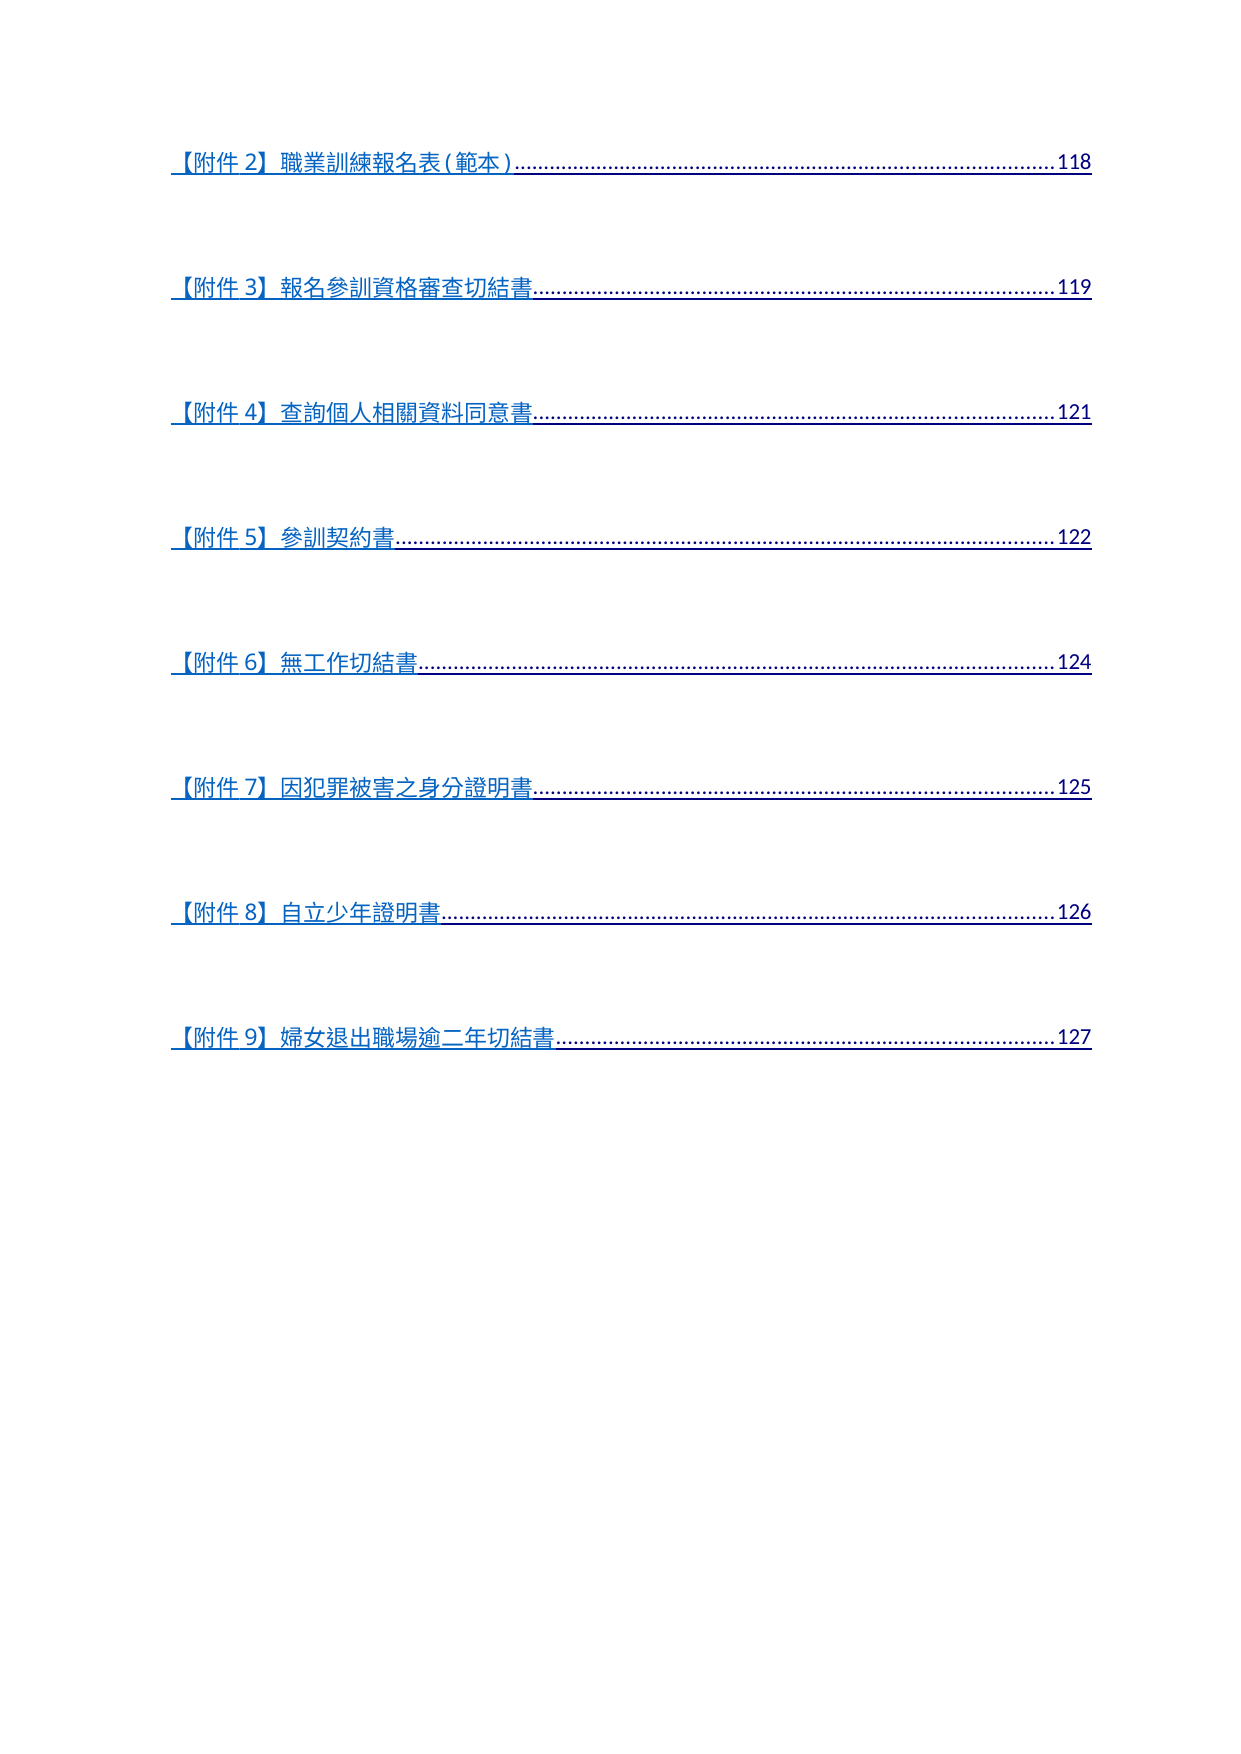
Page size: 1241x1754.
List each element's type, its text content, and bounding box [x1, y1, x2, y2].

text [171, 675, 1092, 682]
text 【附件2】職業訓練報名表(範本) 118 [171, 119, 1092, 173]
text 【附件4】查詢個人相關資料同意書 121 [171, 369, 1092, 423]
text [171, 425, 1092, 432]
text [171, 550, 1092, 557]
text [171, 1050, 1092, 1057]
text 【附件7】因犯罪被害之身分證明書 125 [171, 744, 1092, 798]
text [171, 175, 1092, 182]
text 【附件6】無工作切結書 124 [171, 619, 1092, 673]
text [171, 300, 1092, 307]
text 【附件5】參訓契約書 122 [171, 494, 1092, 548]
text 【附件9】婦女退出職場逾二年切結書 127 [171, 994, 1092, 1048]
text 【附件8】自立少年證明書 126 [171, 869, 1092, 923]
text [171, 925, 1092, 932]
text [171, 800, 1092, 807]
text 【附件3】報名參訓資格審查切結書 119 [171, 244, 1092, 298]
